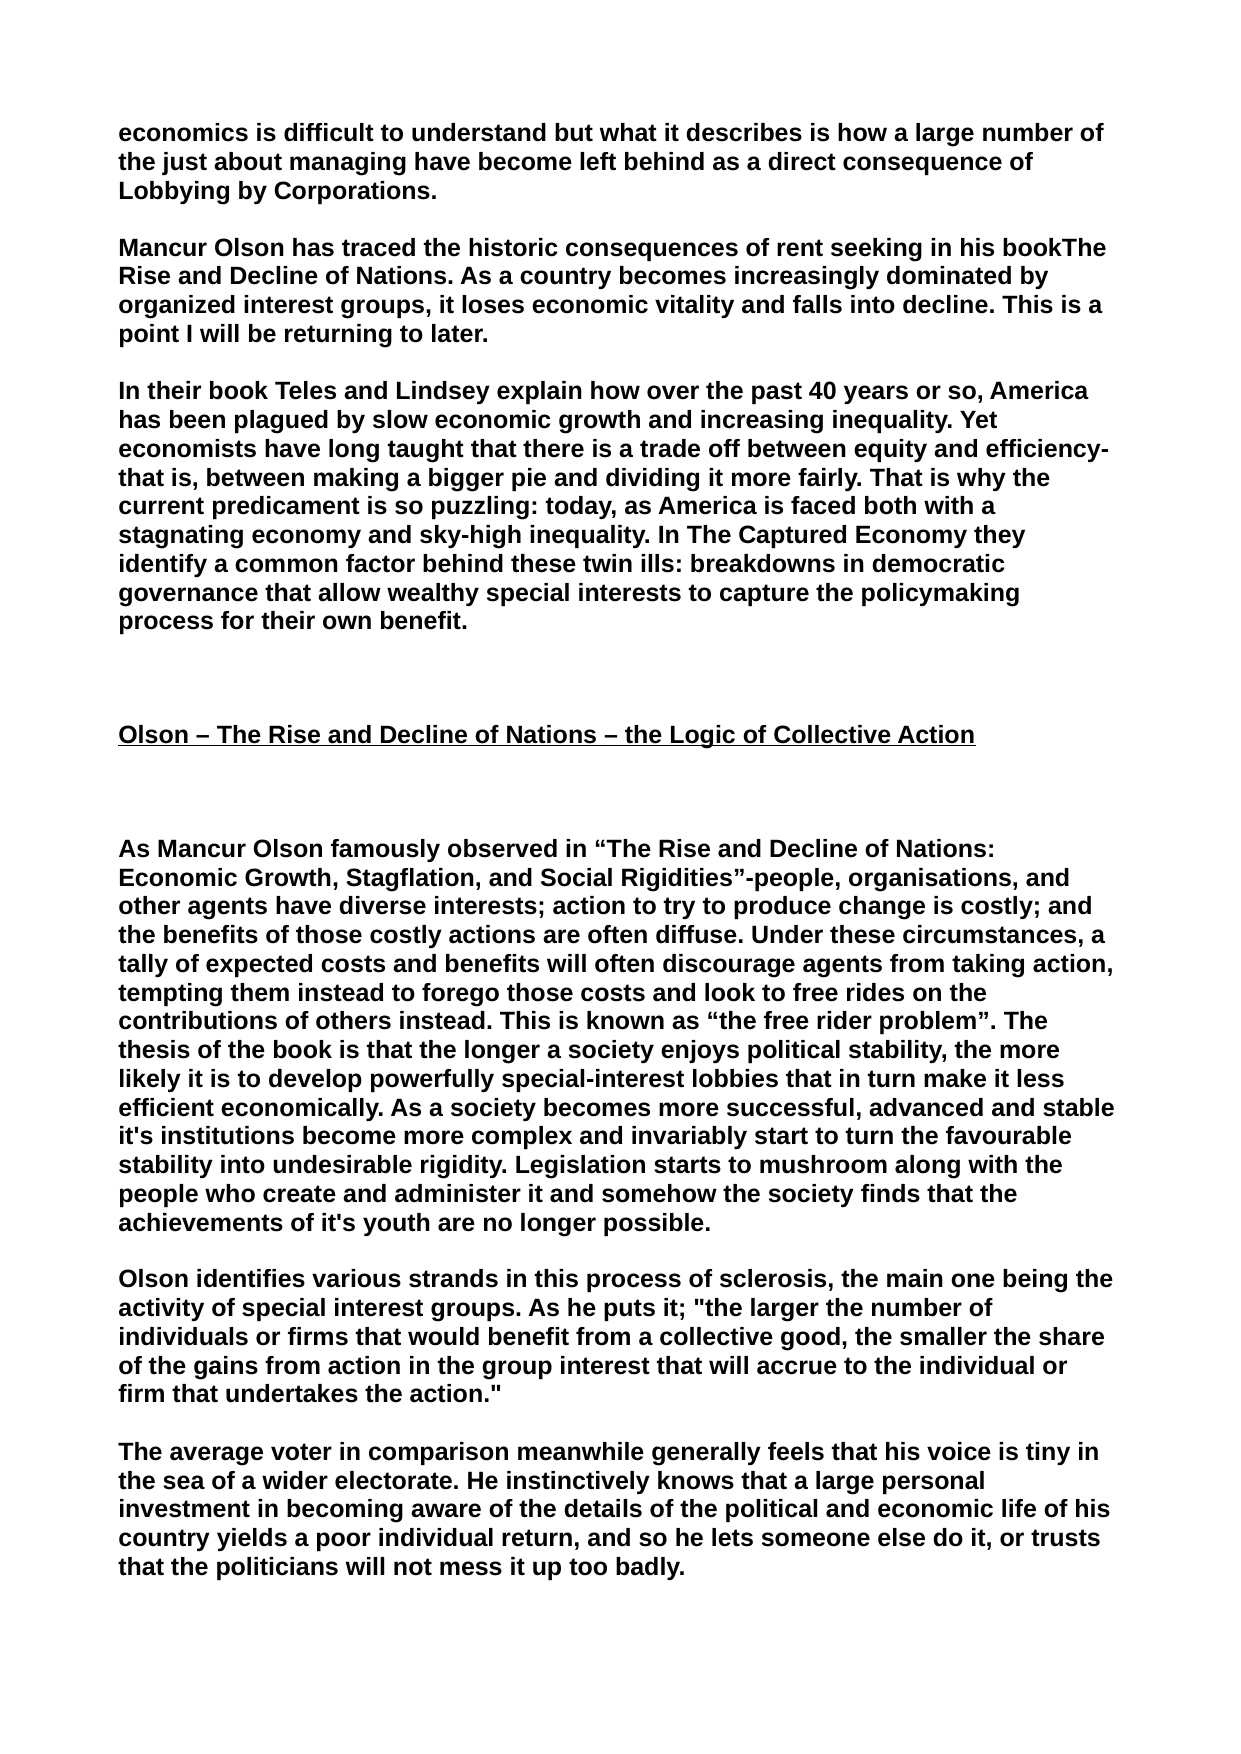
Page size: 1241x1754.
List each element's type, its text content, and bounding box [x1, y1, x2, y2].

text As Mancur Olson famously observed in “The Rise and Decline of Nations: Economic Growth, Stagflation, and Social Rigidities”-people, organisations, and other agents have diverse interests; action to try to produce change is costly; and the benefits of those costly actions are often diffuse. Under these circumstances, a tally of expected costs and benefits will often discourage agents from taking action, tempting them instead to forego those costs and look to free rides on the contributions of others instead. This is known as “the free rider problem”. The thesis of the book is that the longer a society enjoys political stability, the more likely it is to develop powerfully special-interest lobbies that in turn make it less efficient economically. As a society becomes more successful, advanced and stable it's institutions become more complex and invariably start to turn the favourable stability into undesirable rigidity. Legislation starts to mushroom along with the people who create and administer it and somehow the society finds that the achievements of it's youth are no longer possible. [118, 834, 1122, 1236]
text Mancur Olson has traced the historic consequences of rent seeking in his bookThe Rise and Decline of Nations. As a country becomes increasingly dominated by organized interest groups, it loses economic vitality and falls into decline. This is a point I will be returning to later. [118, 232, 1122, 347]
text Olson – The Rise and Decline of Nations – the Logic of Collective Action [118, 720, 1122, 749]
text economics is difficult to understand but what it describes is how a large number of the just about managing have become left behind as a direct consequence of Lobbying by Corporations. [118, 118, 1122, 204]
text Olson identifies various strands in this process of sclerosis, the main one being the activity of special interest groups. As he puts it; "the larger the number of individuals or firms that would benefit from a collective good, the smaller the share of the gains from action in the group interest that will accrue to the individual or firm that undertakes the action." The average voter in comparison meanwhile generally feels that his voice is tiny in the sea of a wider electorate. He instinctively knows that a large personal investment in becoming aware of the details of the political and economic life of his country yields a poor individual return, and so he lets someone else do it, or trusts that the politicians will not mess it up too badly. [118, 1264, 1122, 1581]
text In their book Teles and Lindsey explain how over the past 40 years or so, America has been plagued by slow economic growth and increasing inequality. Yet economists have long taught that there is a trade off between equity and efficiency-that is, between making a bigger pie and dividing it more fairly. That is why the current predicament is so puzzling: today, as America is faced both with a stagnating economy and sky-high inequality. In The Captured Economy they identify a common factor behind these twin ills: breakdowns in democratic governance that allow wealthy special interests to capture the policymaking process for their own benefit. [118, 376, 1122, 635]
